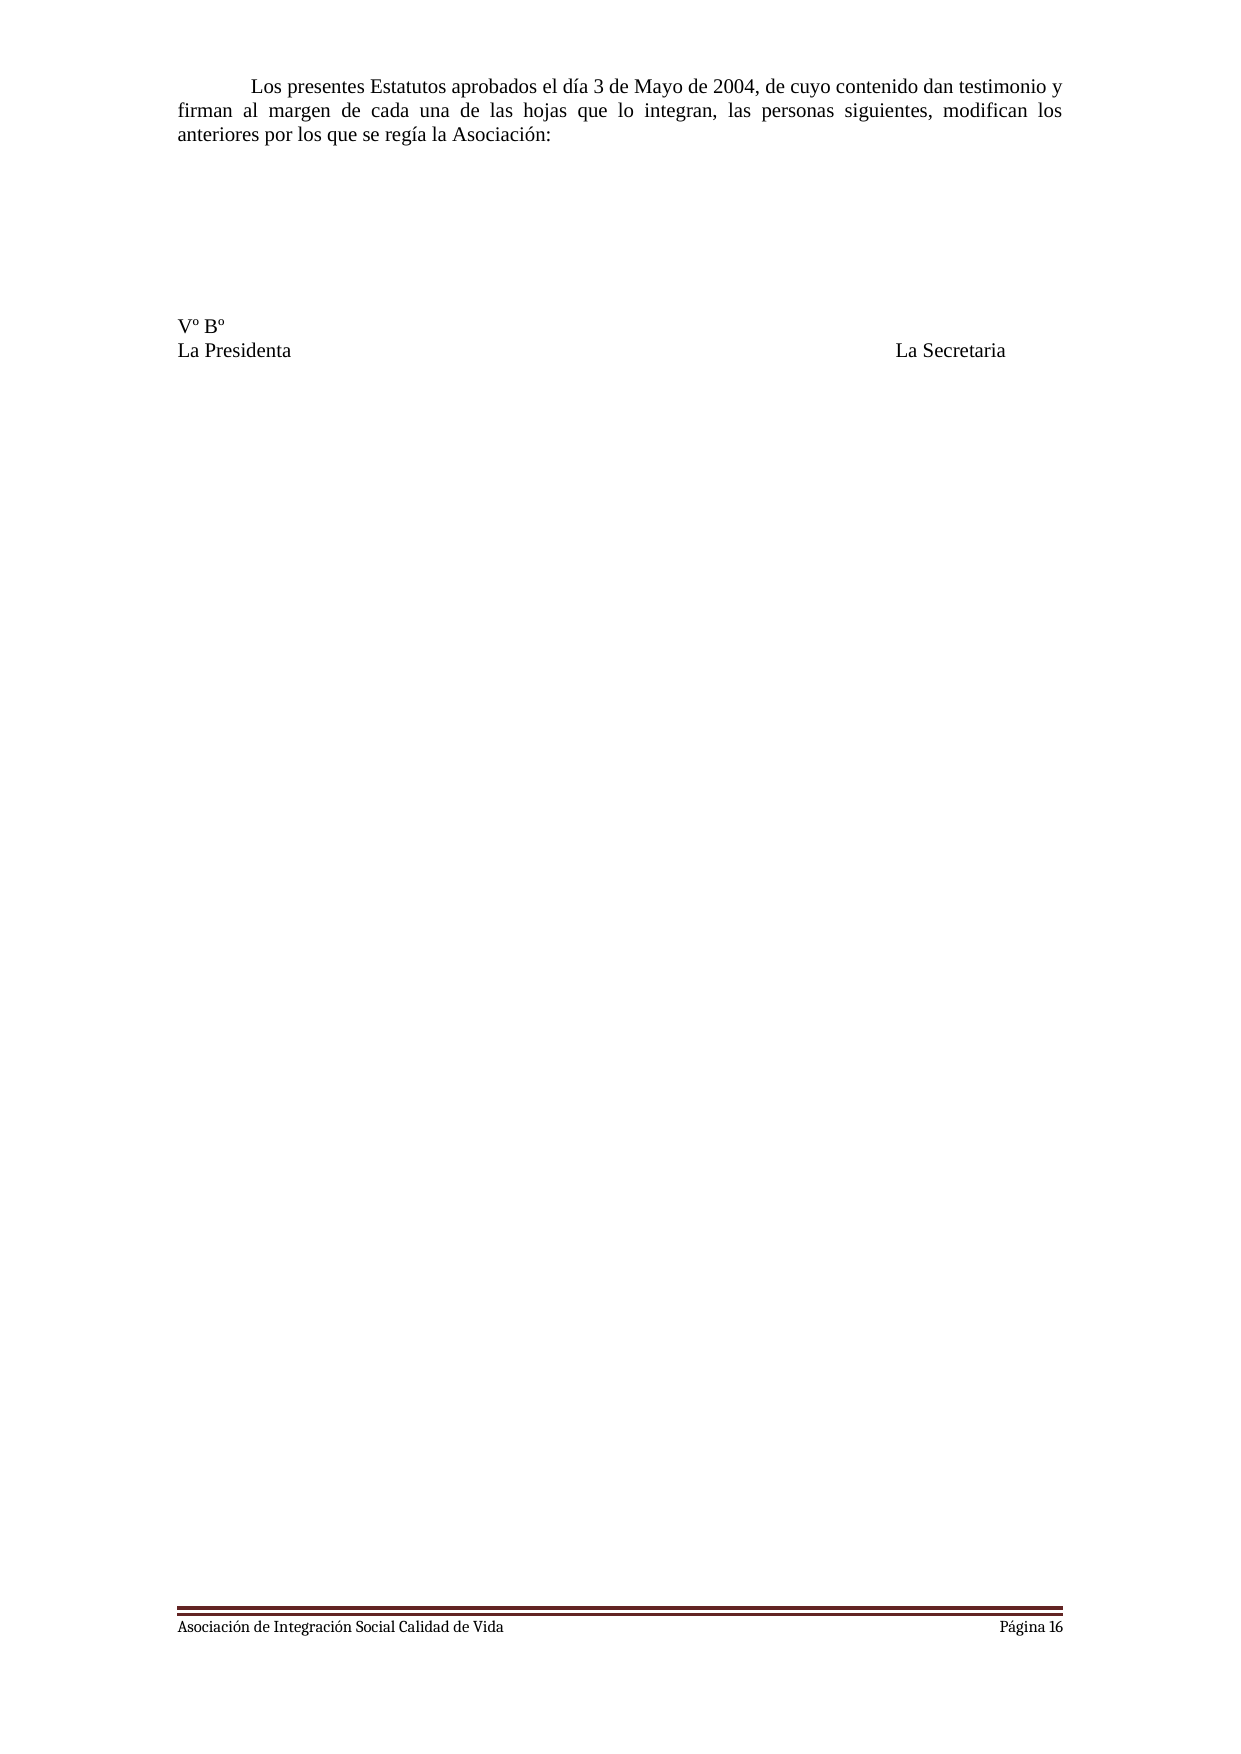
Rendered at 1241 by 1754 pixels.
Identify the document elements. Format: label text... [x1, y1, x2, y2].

text Vº Bº [177, 314, 1063, 338]
text Los presentes Estatutos aprobados el día 3 de Mayo de 2004, de cuyo contenido dan testimonio y firman al margen de cada una de las hojas que lo integran, las personas siguientes, modifican los anteriores por los que se regía la Asociación: [177, 74, 1063, 146]
text La Presidenta La Secretaria [177, 338, 1063, 362]
